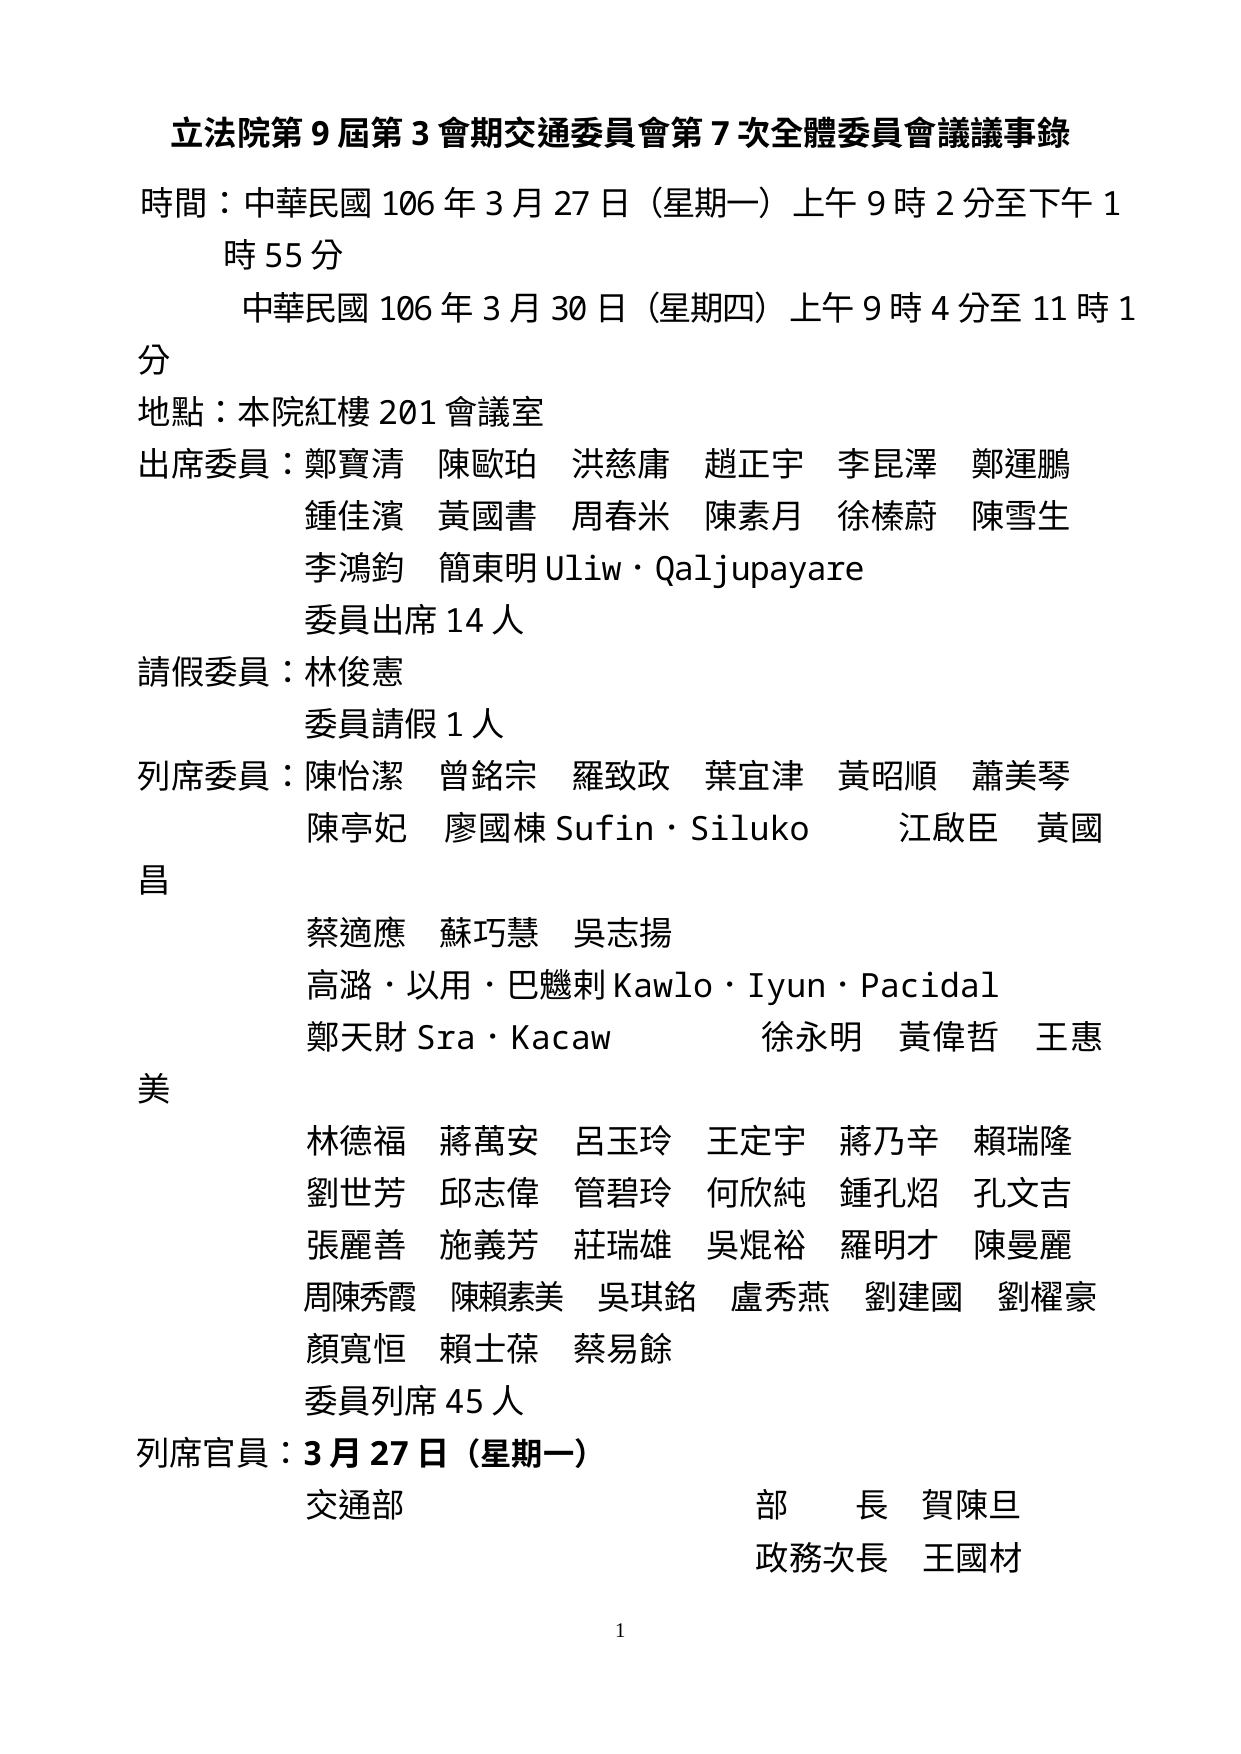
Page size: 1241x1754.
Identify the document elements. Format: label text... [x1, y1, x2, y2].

text 李鴻鈞 簡東明Uliw．Qaljupayare [136, 539, 1199, 591]
text 政務次長 王國材 [136, 1528, 1104, 1580]
text 林德福 蔣萬安 呂玉玲 王定宇 蔣乃辛 賴瑞隆 [138, 1112, 1104, 1164]
text 蔡適應 蘇巧慧 吳志揚 [138, 903, 1104, 955]
text 顏寬恒 賴士葆 蔡易餘 [138, 1320, 1104, 1372]
text 劉世芳 邱志偉 管碧玲 何欣純 鍾孔炤 孔文吉 [138, 1164, 1104, 1216]
text 委員列席45人 [138, 1372, 1104, 1424]
text 中華民國106年3月30日（星期四）上午9時4分至11時1分 [138, 278, 1140, 382]
text 陳亭妃 廖國棟Sufin．Siluko 江啟臣 黃國昌 [138, 799, 1104, 903]
text 立法院第9屆第3會期交通委員會第7次全體委員會議議事錄 [136, 103, 1104, 155]
text 請假委員：林俊憲 [138, 643, 1104, 695]
text 地點：本院紅樓201會議室 [138, 382, 1104, 434]
text 列席官員：3月27日（星期一） [136, 1424, 1104, 1476]
text 出席委員：鄭寶清 陳歐珀 洪慈庸 趙正宇 李昆澤 鄭運鵬 [138, 434, 1104, 487]
text 列席委員：陳怡潔 曾銘宗 羅致政 葉宜津 黃昭順 蕭美琴 [138, 747, 1104, 799]
text 委員請假1人 [138, 695, 1104, 747]
text 委員出席14人 [138, 591, 1104, 643]
text 張麗善 施義芳 莊瑞雄 吳焜裕 羅明才 陳曼麗 [138, 1216, 1104, 1268]
text 高潞．以用．巴魕剌Kawlo．Iyun．Pacidal [138, 955, 1104, 1007]
text 周陳秀霞 陳賴素美 吳琪銘 盧秀燕 劉建國 劉櫂豪 [138, 1268, 1104, 1320]
text 鄭天財Sra．Kacaw 徐永明 黃偉哲 王惠美 [138, 1007, 1104, 1112]
text 時間：中華民國106年3月27日（星期一）上午9時2分至下午1時55分 [140, 174, 1125, 278]
text 交通部 部 長 賀陳旦 [136, 1476, 1140, 1528]
text 鍾佳濱 黃國書 周春米 陳素月 徐榛蔚 陳雪生 [138, 487, 1199, 539]
